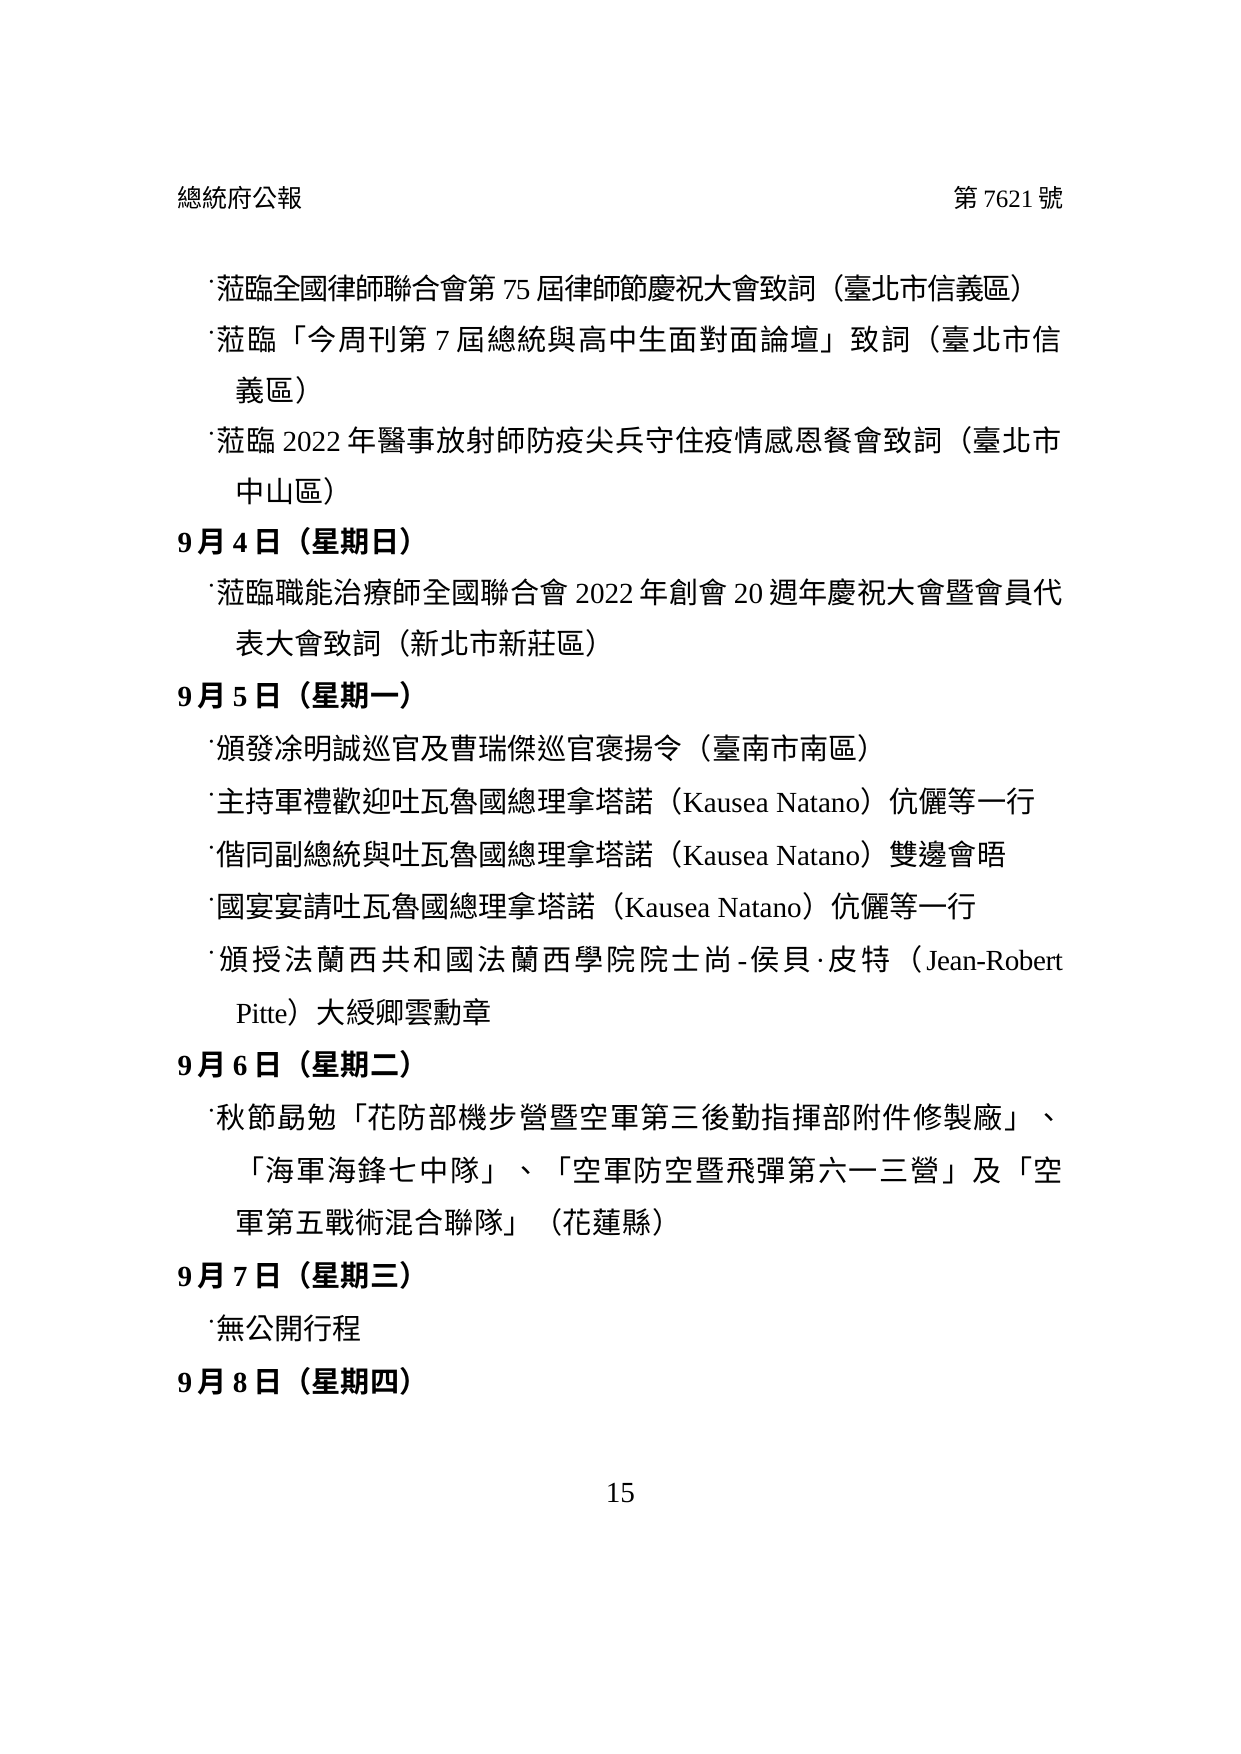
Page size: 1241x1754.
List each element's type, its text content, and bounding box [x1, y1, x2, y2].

text ˙蒞臨2022年醫事放射師防疫尖兵守住疫情感恩餐會致詞（臺北市中山區） [206, 418, 1063, 511]
text ˙偕同副總統與吐瓦魯國總理拿塔諾（Kausea Natano）雙邊會晤 [206, 831, 1063, 873]
text 9月8日（星期四） [177, 1358, 1063, 1400]
text 9月4日（星期日） [177, 519, 1063, 561]
text ˙蒞臨職能治療師全國聯合會2022年創會20週年慶祝大會暨會員代表大會致詞（新北市新莊區） [206, 569, 1063, 662]
text ˙蒞臨全國律師聯合會第75屆律師節慶祝大會致詞（臺北市信義區） [206, 266, 1063, 308]
text 9月6日（星期二） [177, 1042, 1063, 1084]
text ˙蒞臨「今周刊第7屆總統與高中生面對面論壇」致詞（臺北市信義區） [206, 316, 1063, 409]
text ˙秋節勗勉「花防部機步營暨空軍第三後勤指揮部附件修製廠」、「海軍海鋒七中隊」、「空軍防空暨飛彈第六一三營」及「空軍第五戰術混合聯隊」（花蓮縣） [206, 1094, 1063, 1242]
text ˙頒授法蘭西共和國法蘭西學院院士尚-侯貝·皮特（Jean-Robert Pitte）大綬卿雲勳章 [206, 936, 1063, 1031]
text 9月5日（星期一） [177, 673, 1063, 715]
text ˙國宴宴請吐瓦魯國總理拿塔諾（Kausea Natano）伉儷等一行 [206, 884, 1063, 926]
text ˙頒發凃明誠巡官及曹瑞傑巡官褒揚令（臺南市南區） [206, 726, 1063, 768]
text ˙無公開行程 [206, 1305, 1063, 1348]
text 9月7日（星期三） [177, 1253, 1063, 1295]
text ˙主持軍禮歡迎吐瓦魯國總理拿塔諾（Kausea Natano）伉儷等一行 [206, 778, 1063, 821]
